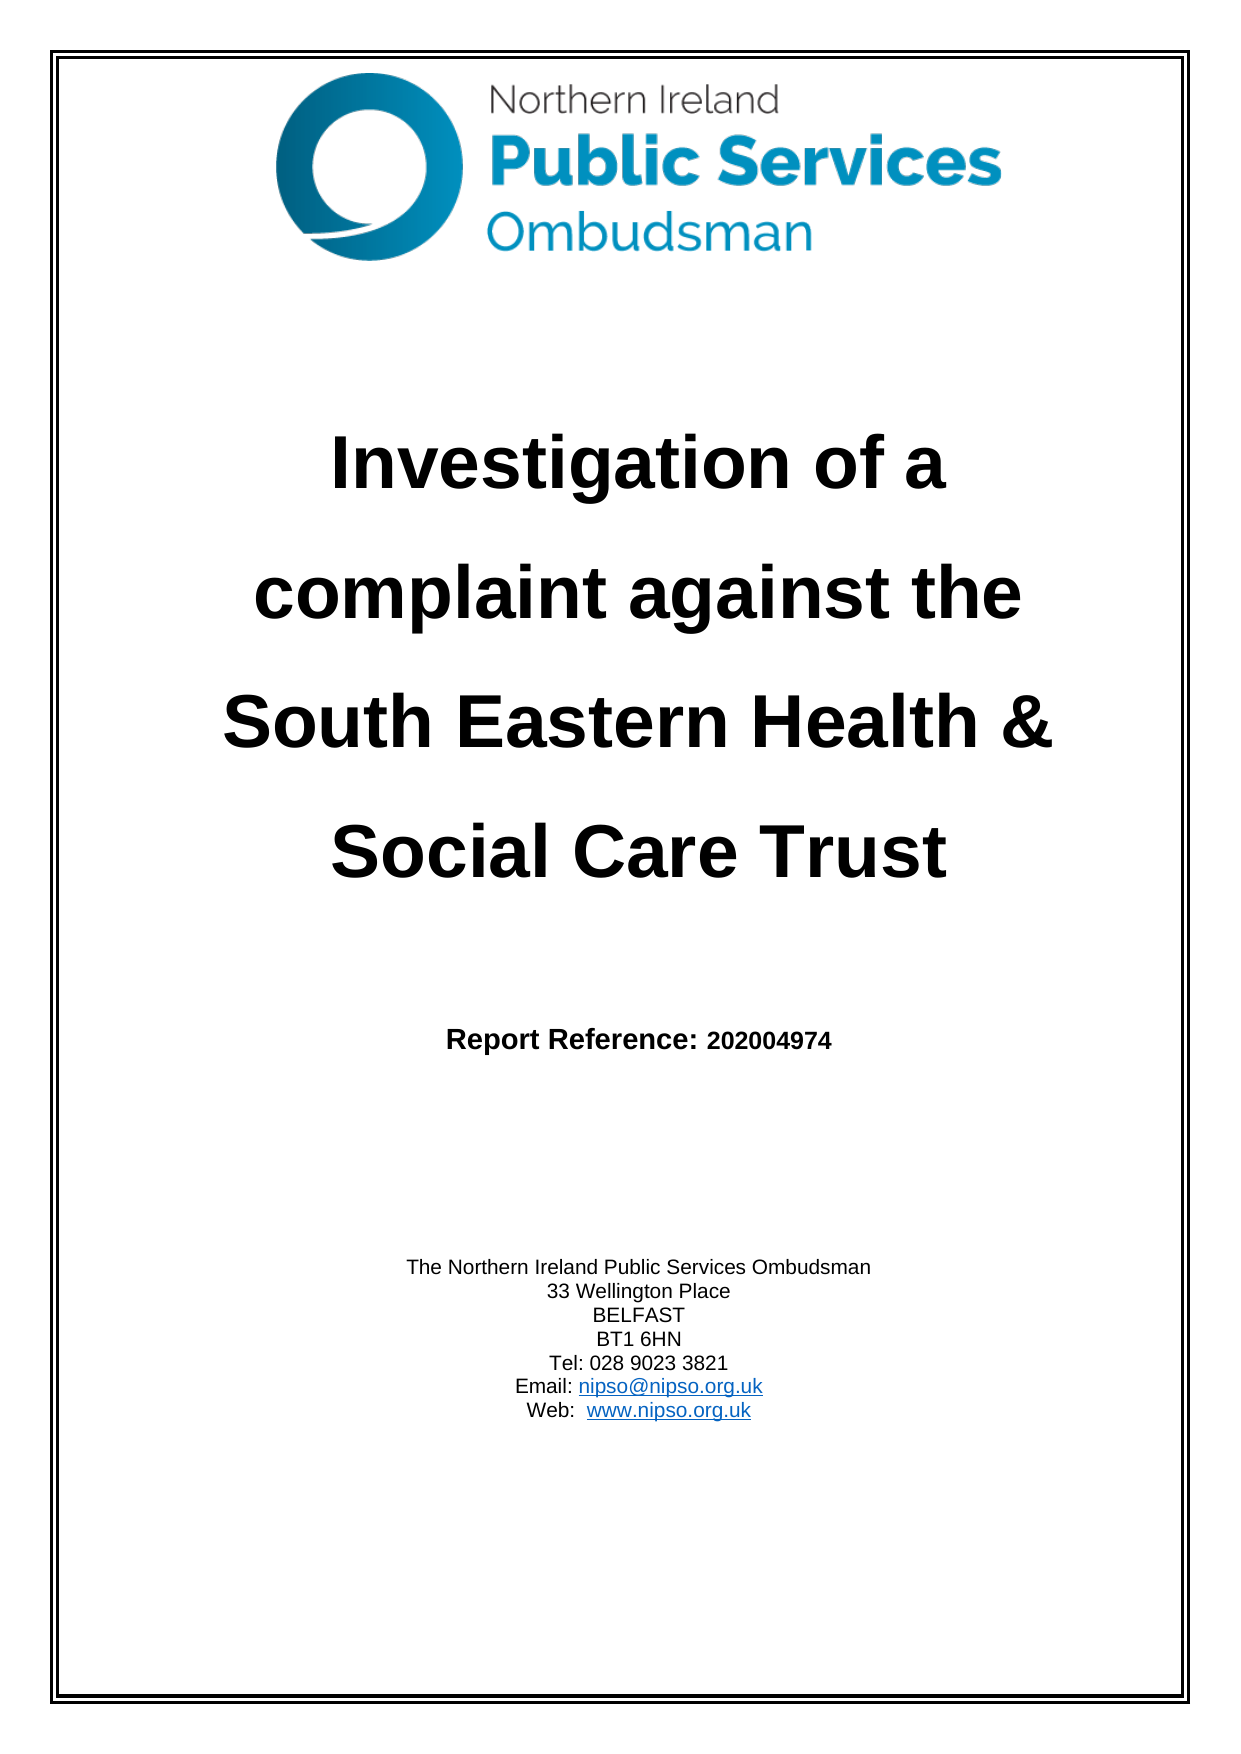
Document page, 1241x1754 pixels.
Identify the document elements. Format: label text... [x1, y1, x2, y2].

text The Northern Ireland Public Services Ombudsman [187, 1254, 1090, 1278]
text BELFAST [187, 1302, 1090, 1326]
text Web: www.nipso.org.uk [187, 1398, 1090, 1422]
text Report Reference: 202004974 [187, 1022, 1090, 1056]
text Email: nipso@nipso.org.uk [187, 1374, 1090, 1398]
text Tel: 028 9023 3821 [187, 1350, 1090, 1374]
text Investigation of a complaint against the South Eastern Health & Social Care Trust [187, 418, 1090, 893]
text 33 Wellington Place [187, 1278, 1090, 1302]
text BT1 6HN [187, 1326, 1090, 1350]
